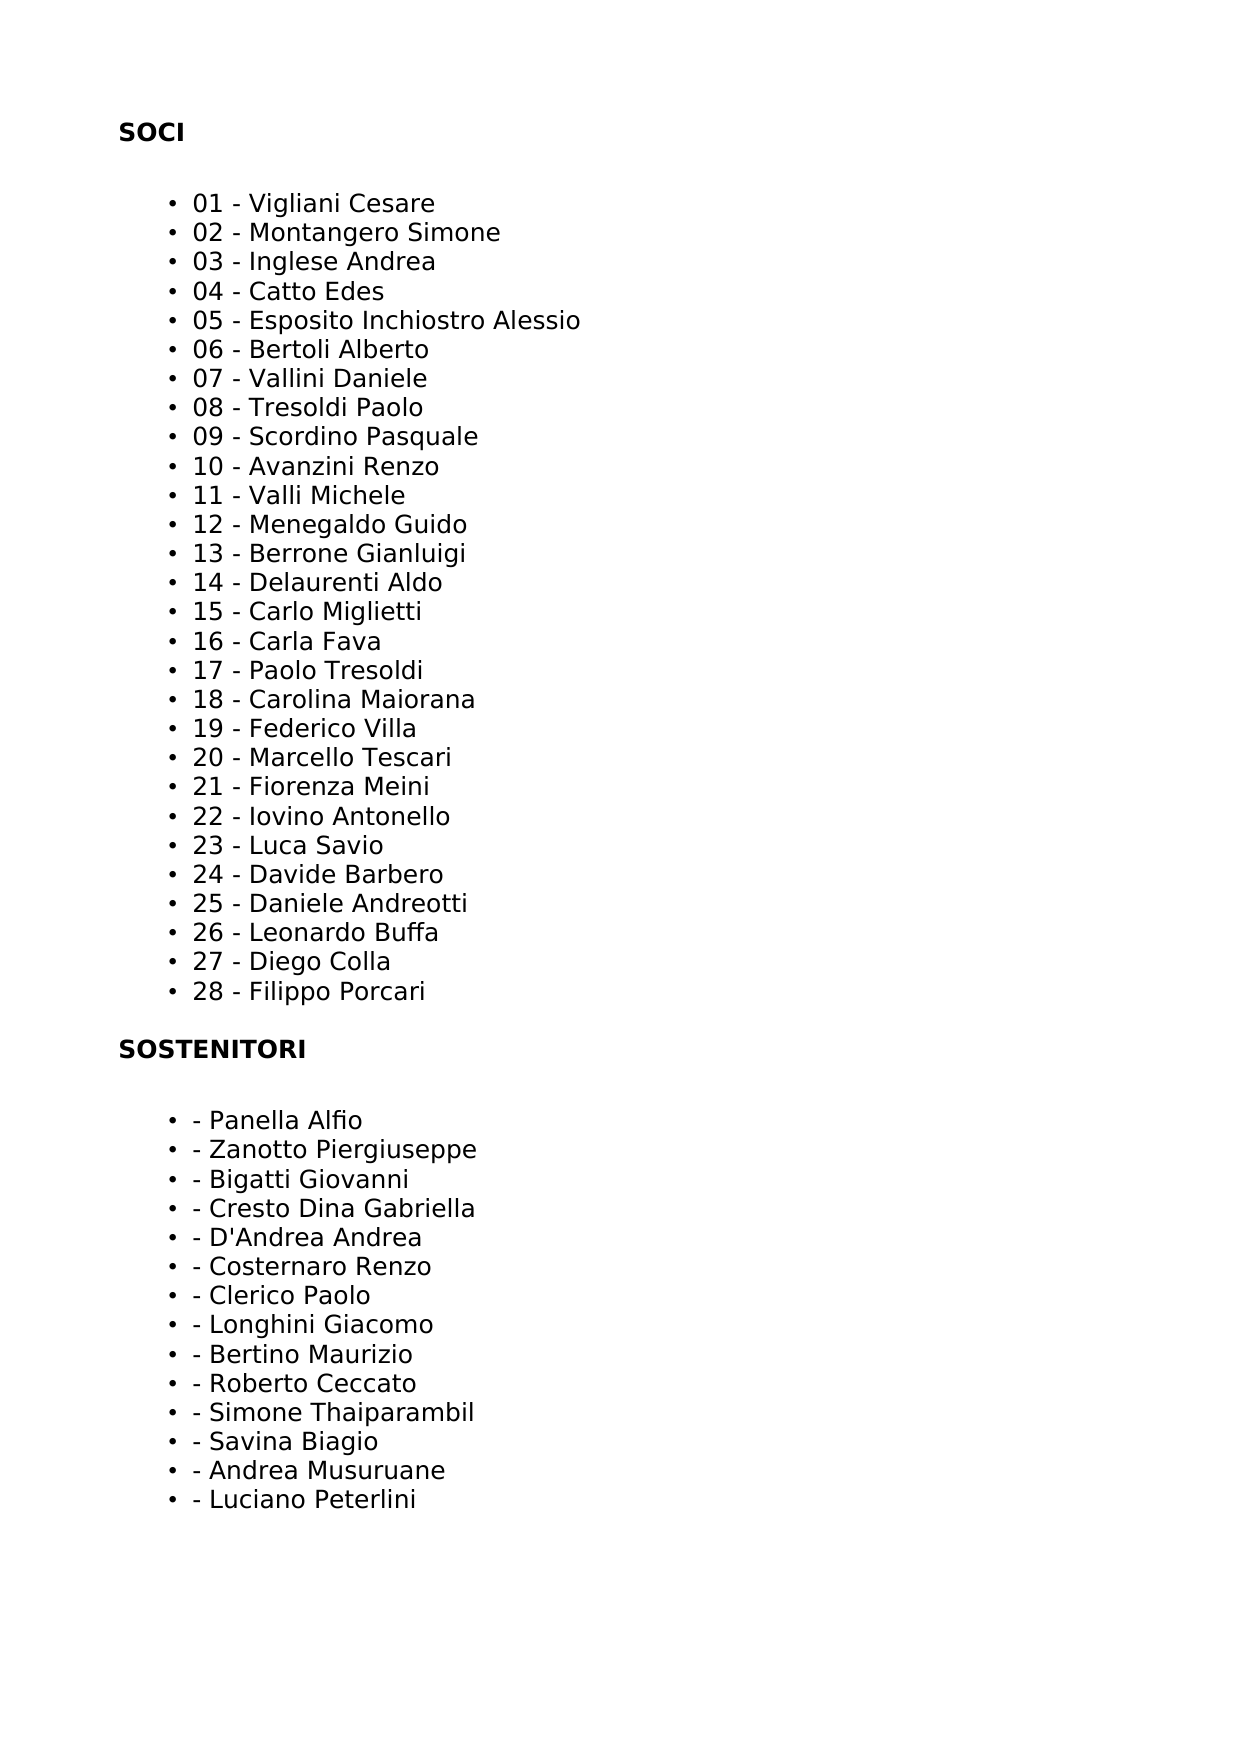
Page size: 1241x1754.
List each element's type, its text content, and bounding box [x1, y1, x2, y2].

list 06 - Bertoli Alberto [177, 335, 1122, 364]
list - Zanotto Piergiuseppe [177, 1136, 1122, 1165]
list 25 - Daniele Andreotti [177, 889, 1122, 918]
list 05 - Esposito Inchiostro Alessio [177, 306, 1122, 335]
list 17 - Paolo Tresoldi [177, 656, 1122, 685]
list 09 - Scordino Pasquale [177, 423, 1122, 452]
list 12 - Menegaldo Guido [177, 510, 1122, 539]
list 13 - Berrone Gianluigi [177, 539, 1122, 568]
list - Cresto Dina Gabriella [177, 1194, 1122, 1223]
list 15 - Carlo Miglietti [177, 598, 1122, 627]
list 08 - Tresoldi Paolo [177, 393, 1122, 423]
list - Andrea Musuruane [177, 1457, 1122, 1486]
list 11 - Valli Michele [177, 481, 1122, 510]
list 03 - Inglese Andrea [177, 248, 1122, 277]
list - Bertino Maurizio [177, 1340, 1122, 1369]
list 21 - Fiorenza Meini [177, 773, 1122, 802]
list - Simone Thaiparambil [177, 1398, 1122, 1427]
list 07 - Vallini Daniele [177, 364, 1122, 393]
list 20 - Marcello Tescari [177, 743, 1122, 773]
list 24 - Davide Barbero [177, 860, 1122, 889]
list 22 - Iovino Antonello [177, 802, 1122, 831]
list - Savina Biagio [177, 1427, 1122, 1457]
list 02 - Montangero Simone [177, 218, 1122, 248]
list - Luciano Peterlini [177, 1486, 1122, 1515]
list - Costernaro Renzo [177, 1252, 1122, 1282]
list 26 - Leonardo Buffa [177, 918, 1122, 948]
list 01 - Vigliani Cesare [177, 189, 1122, 218]
list - Longhini Giacomo [177, 1311, 1122, 1340]
text SOCI [118, 118, 1122, 147]
list 19 - Federico Villa [177, 714, 1122, 743]
list 16 - Carla Fava [177, 627, 1122, 656]
list 14 - Delaurenti Aldo [177, 568, 1122, 598]
list - Bigatti Giovanni [177, 1165, 1122, 1194]
list 23 - Luca Savio [177, 831, 1122, 860]
list 18 - Carolina Maiorana [177, 685, 1122, 714]
list 10 - Avanzini Renzo [177, 452, 1122, 481]
text SOSTENITORI [118, 1035, 1122, 1064]
list - Panella Alfio [177, 1107, 1122, 1136]
list 04 - Catto Edes [177, 277, 1122, 306]
list - D'Andrea Andrea [177, 1223, 1122, 1252]
list - Roberto Ceccato [177, 1369, 1122, 1398]
list - Clerico Paolo [177, 1282, 1122, 1311]
list 27 - Diego Colla [177, 948, 1122, 977]
list 28 - Filippo Porcari [177, 977, 1122, 1006]
